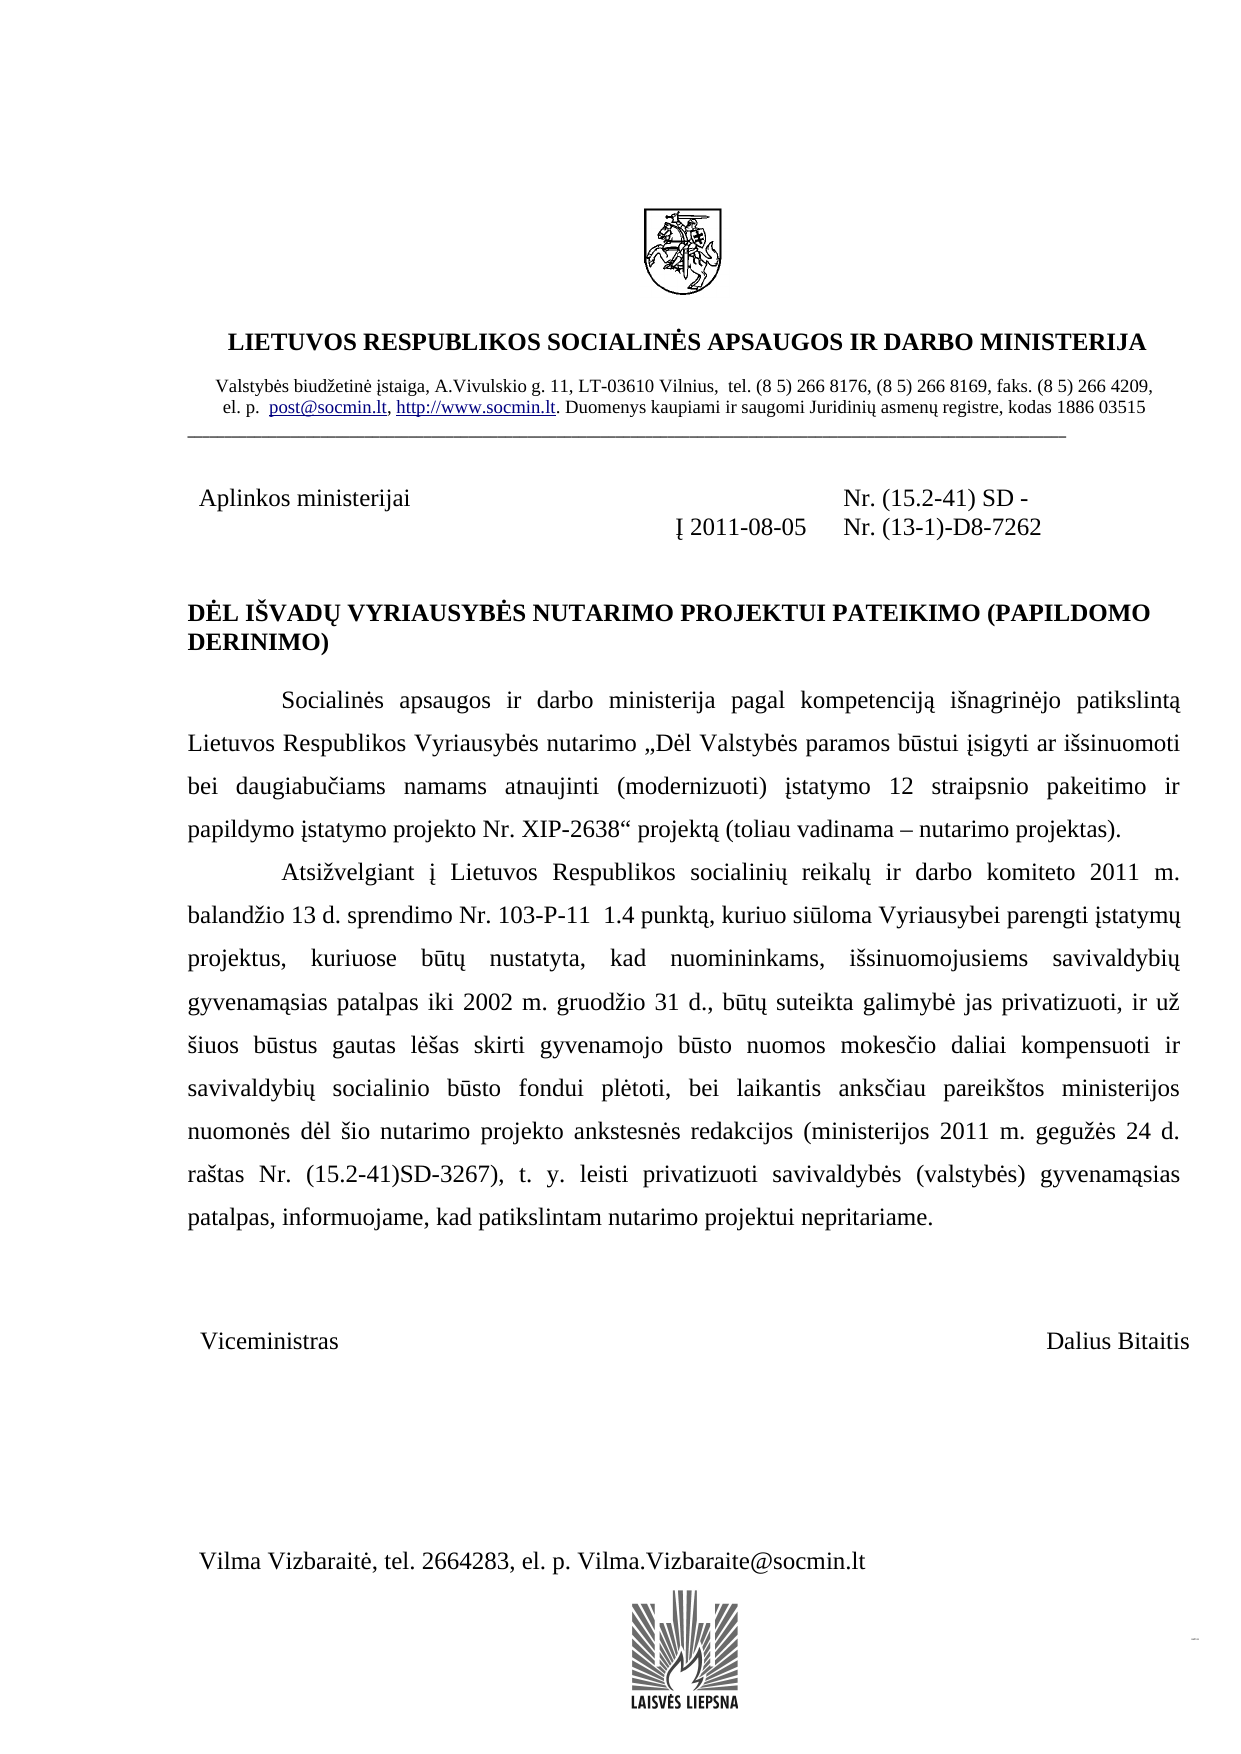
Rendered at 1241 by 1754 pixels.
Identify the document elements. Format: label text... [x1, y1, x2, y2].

table_header [836, 104, 1204, 137]
table_cell [832, 541, 1204, 570]
text Valstybės biudžetinė įstaiga, A.Vivulskio g. 11, LT-03610 Vilnius, tel. (8 5) 266 8176, (8 5) 266 8169, faks. (8 5) 266 4209, [187, 374, 1181, 396]
table_header [664, 484, 832, 512]
text LIETUVOS RESPUBLIKOS SOCIALINĖS APSAUGOS IR DARBO MINISTERIJA [187, 327, 1181, 355]
text Socialinės apsaugos ir darbo ministerija pagal kompetenciją išnagrinėjo patikslintą Lietuvos Respublikos Vyriausybės nutarimo „Dėl Valstybės paramos būstui įsigyti ar išsinuomoti bei daugiabučiams namams atnaujinti (modernizuoti) įstatymo 12 straipsnio pakeitimo ir papildymo įstatymo projekto Nr. XIP-2638“ projektą (toliau vadinama – nutarimo projektas). [187, 685, 1181, 843]
table_cell Į 2011-08-05 [664, 512, 832, 541]
text Atsižvelgiant į Lietuvos Respublikos socialinių reikalų ir darbo komiteto 2011 m. balandžio 13 d. sprendimo Nr. 103-P-11 1.4 punktą, kuriuo siūloma Vyriausybei parengti įstatymų projektus, kuriuose būtų nustatyta, kad nuomininkams, išsinuomojusiems savivaldybių gyvenamąsias patalpas iki 2002 m. gruodžio 31 d., būtų suteikta galimybė jas privatizuoti, ir už šiuos būstus gautas lėšas skirti gyvenamojo būsto nuomos mokesčio daliai kompensuoti ir savivaldybių socialinio būsto fondui plėtoti, bei laikantis anksčiau pareikštos ministerijos nuomonės dėl šio nutarimo projekto ankstesnės redakcijos (ministerijos 2011 m. gegužės 24 d. raštas Nr. (15.2-41)SD-3267), t. y. leisti privatizuoti savivaldybės (valstybės) gyvenamąsias patalpas, informuojame, kad patikslintam nutarimo projektui nepritariame. [187, 857, 1181, 1231]
table_header Viceministras [189, 1326, 661, 1355]
table_header Dalius Bitaitis [661, 1326, 1201, 1355]
table_cell Nr. (13-1)-D8-7262 [832, 512, 1204, 541]
text _______________________________________________________________________________________________________________________ [187, 418, 1181, 440]
text el. p. post@socmin.lt, http://www.socmin.lt. Duomenys kaupiami ir saugomi Juridinių asmenų registre, kodas 1886 03515 [187, 396, 1181, 418]
table_header Aplinkos ministerijai [188, 484, 664, 570]
table_cell [664, 541, 832, 570]
text DĖL IŠVADŲ VYRIAUSYBĖS NUTARIMO PROJEKTUI PATEIKIMO (PAPILDOMO DERINIMO) [187, 598, 1181, 656]
table_header Vilma Vizbaraitė, tel. 2664283, el. p. Vilma.Vizbaraite@socmin.lt [188, 1546, 1204, 1575]
table_header Nr. (15.2-41) SD - [832, 484, 1204, 512]
